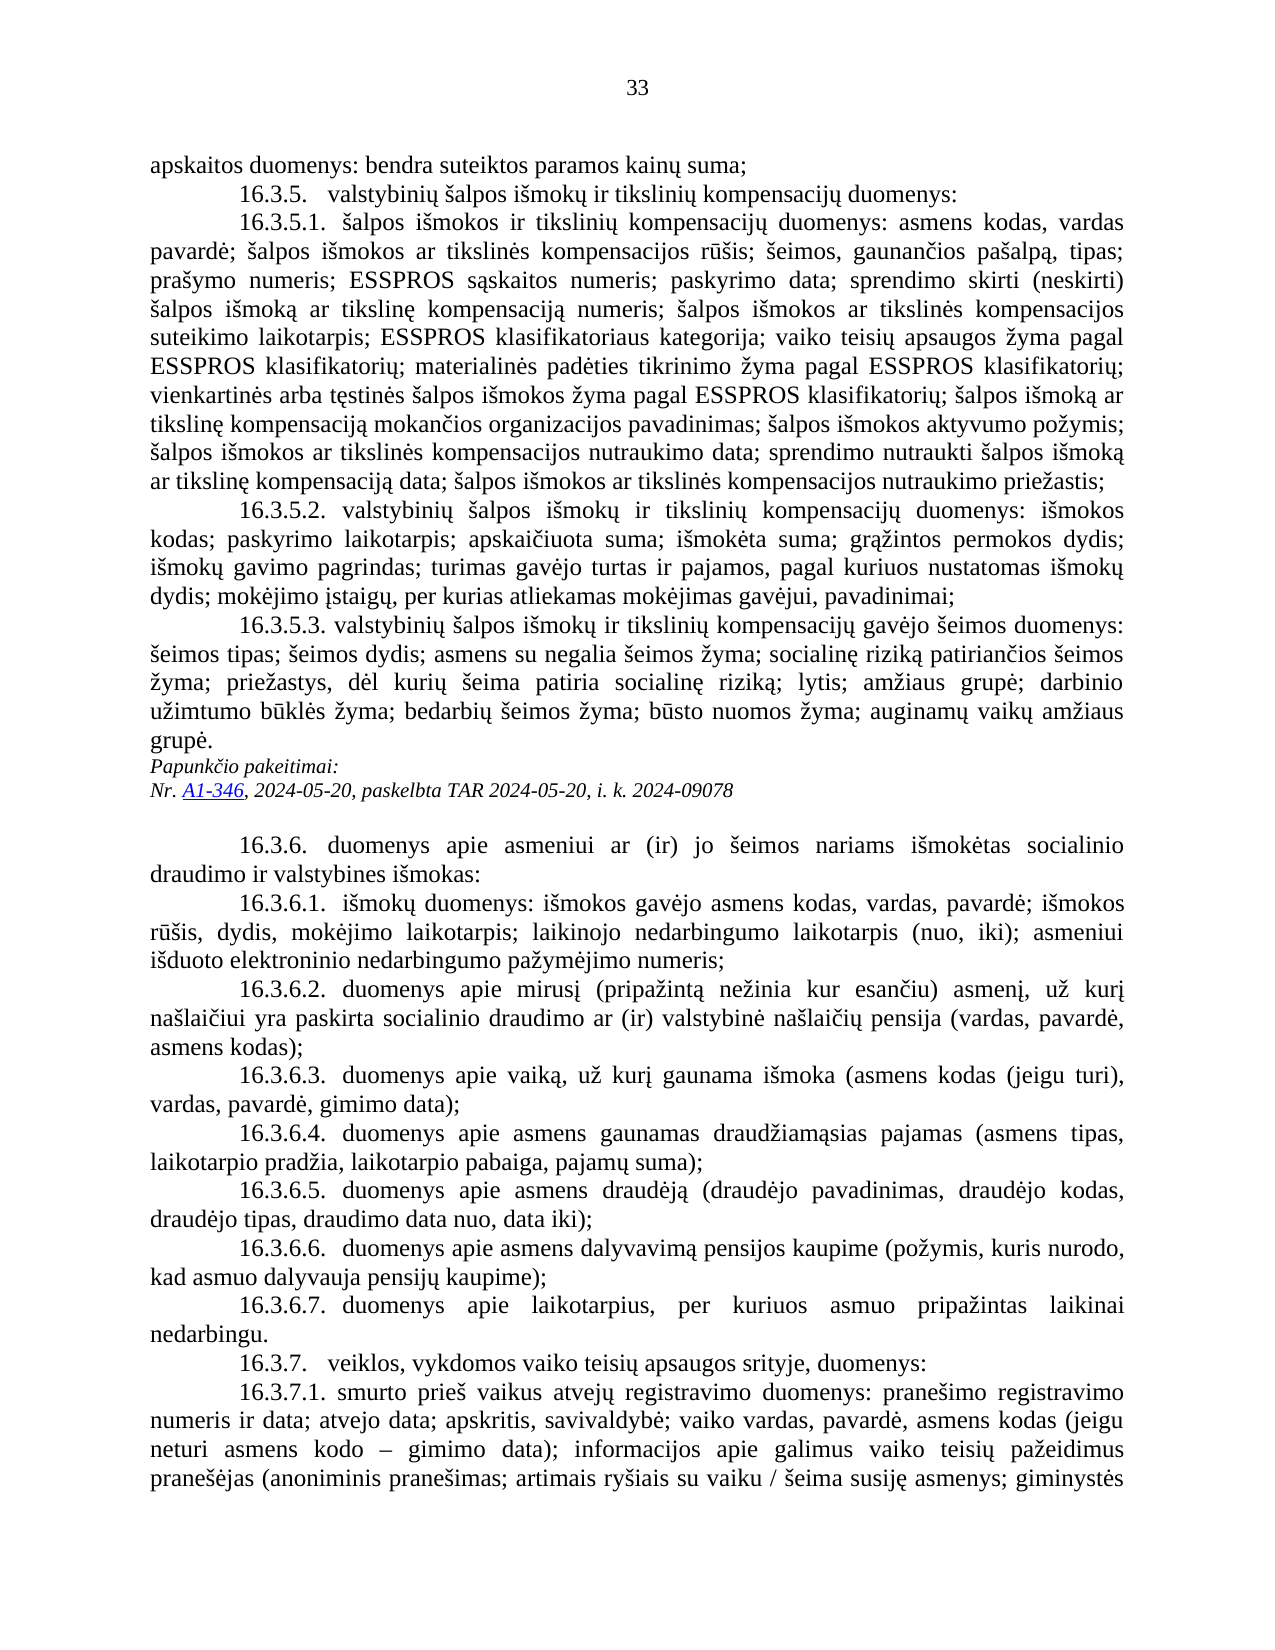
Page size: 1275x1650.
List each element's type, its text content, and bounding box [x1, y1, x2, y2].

text apskaitos duomenys: bendra suteiktos paramos kainų suma; [150, 150, 1125, 179]
text 16.3.5.2. valstybinių šalpos išmokų ir tikslinių kompensacijų duomenys: išmokos kodas; paskyrimo laikotarpis; apskaičiuota suma; išmokėta suma; grąžintos permokos dydis; išmokų gavimo pagrindas; turimas gavėjo turtas ir pajamos, pagal kuriuos nustatomas išmokų dydis; mokėjimo įstaigų, per kurias atliekamas mokėjimas gavėjui, pavadinimai; [150, 495, 1125, 610]
text 16.3.5.1. šalpos išmokos ir tikslinių kompensacijų duomenys: asmens kodas, vardas pavardė; šalpos išmokos ar tikslinės kompensacijos rūšis; šeimos, gaunančios pašalpą, tipas; prašymo numeris; ESSPROS sąskaitos numeris; paskyrimo data; sprendimo skirti (neskirti) šalpos išmoką ar tikslinę kompensaciją numeris; šalpos išmokos ar tikslinės kompensacijos suteikimo laikotarpis; ESSPROS klasifikatoriaus kategorija; vaiko teisių apsaugos žyma pagal ESSPROS klasifikatorių; materialinės padėties tikrinimo žyma pagal ESSPROS klasifikatorių; vienkartinės arba tęstinės šalpos išmokos žyma pagal ESSPROS klasifikatorių; šalpos išmoką ar tikslinę kompensaciją mokančios organizacijos pavadinimas; šalpos išmokos aktyvumo požymis; šalpos išmokos ar tikslinės kompensacijos nutraukimo data; sprendimo nutraukti šalpos išmoką ar tikslinę kompensaciją data; šalpos išmokos ar tikslinės kompensacijos nutraukimo priežastis; [150, 207, 1125, 495]
text 16.3.6. duomenys apie asmeniui ar (ir) jo šeimos nariams išmokėtas socialinio draudimo ir valstybines išmokas: [150, 831, 1125, 888]
text 16.3.7. veiklos, vykdomos vaiko teisių apsaugos srityje, duomenys: [150, 1348, 1125, 1377]
text 16.3.6.4. duomenys apie asmens gaunamas draudžiamąsias pajamas (asmens tipas, laikotarpio pradžia, laikotarpio pabaiga, pajamų suma); [150, 1118, 1125, 1176]
text 16.3.7.1. smurto prieš vaikus atvejų registravimo duomenys: pranešimo registravimo numeris ir data; atvejo data; apskritis, savivaldybė; vaiko vardas, pavardė, asmens kodas (jeigu neturi asmens kodo – gimimo data); informacijos apie galimus vaiko teisių pažeidimus pranešėjas (anoniminis pranešimas; artimais ryšiais su vaiku / šeima susiję asmenys; giminystės [150, 1377, 1125, 1492]
text 16.3.6.5. duomenys apie asmens draudėją (draudėjo pavadinimas, draudėjo kodas, draudėjo tipas, draudimo data nuo, data iki); [150, 1176, 1125, 1233]
text 16.3.5.3. valstybinių šalpos išmokų ir tikslinių kompensacijų gavėjo šeimos duomenys: šeimos tipas; šeimos dydis; asmens su negalia šeimos žyma; socialinę riziką patiriančios šeimos žyma; priežastys, dėl kurių šeima patiria socialinę riziką; lytis; amžiaus grupė; darbinio užimtumo būklės žyma; bedarbių šeimos žyma; būsto nuomos žyma; auginamų vaikų amžiaus grupė. [150, 610, 1125, 754]
text 16.3.6.2. duomenys apie mirusį (pripažintą nežinia kur esančiu) asmenį, už kurį našlaičiui yra paskirta socialinio draudimo ar (ir) valstybinė našlaičių pensija (vardas, pavardė, asmens kodas); [150, 974, 1125, 1061]
text 16.3.6.7. duomenys apie laikotarpius, per kuriuos asmuo pripažintas laikinai nedarbingu. [150, 1291, 1125, 1348]
text 16.3.6.6. duomenys apie asmens dalyvavimą pensijos kaupime (požymis, kuris nurodo, kad asmuo dalyvauja pensijų kaupime); [150, 1233, 1125, 1291]
text Nr. A1-346, 2024-05-20, paskelbta TAR 2024-05-20, i. k. 2024-09078 [150, 778, 1125, 802]
text 16.3.6.1. išmokų duomenys: išmokos gavėjo asmens kodas, vardas, pavardė; išmokos rūšis, dydis, mokėjimo laikotarpis; laikinojo nedarbingumo laikotarpis (nuo, iki); asmeniui išduoto elektroninio nedarbingumo pažymėjimo numeris; [150, 888, 1125, 974]
text 16.3.5. valstybinių šalpos išmokų ir tikslinių kompensacijų duomenys: [150, 179, 1125, 207]
text 16.3.6.3. duomenys apie vaiką, už kurį gaunama išmoka (asmens kodas (jeigu turi), vardas, pavardė, gimimo data); [150, 1061, 1125, 1118]
text Papunkčio pakeitimai: [150, 754, 1125, 778]
